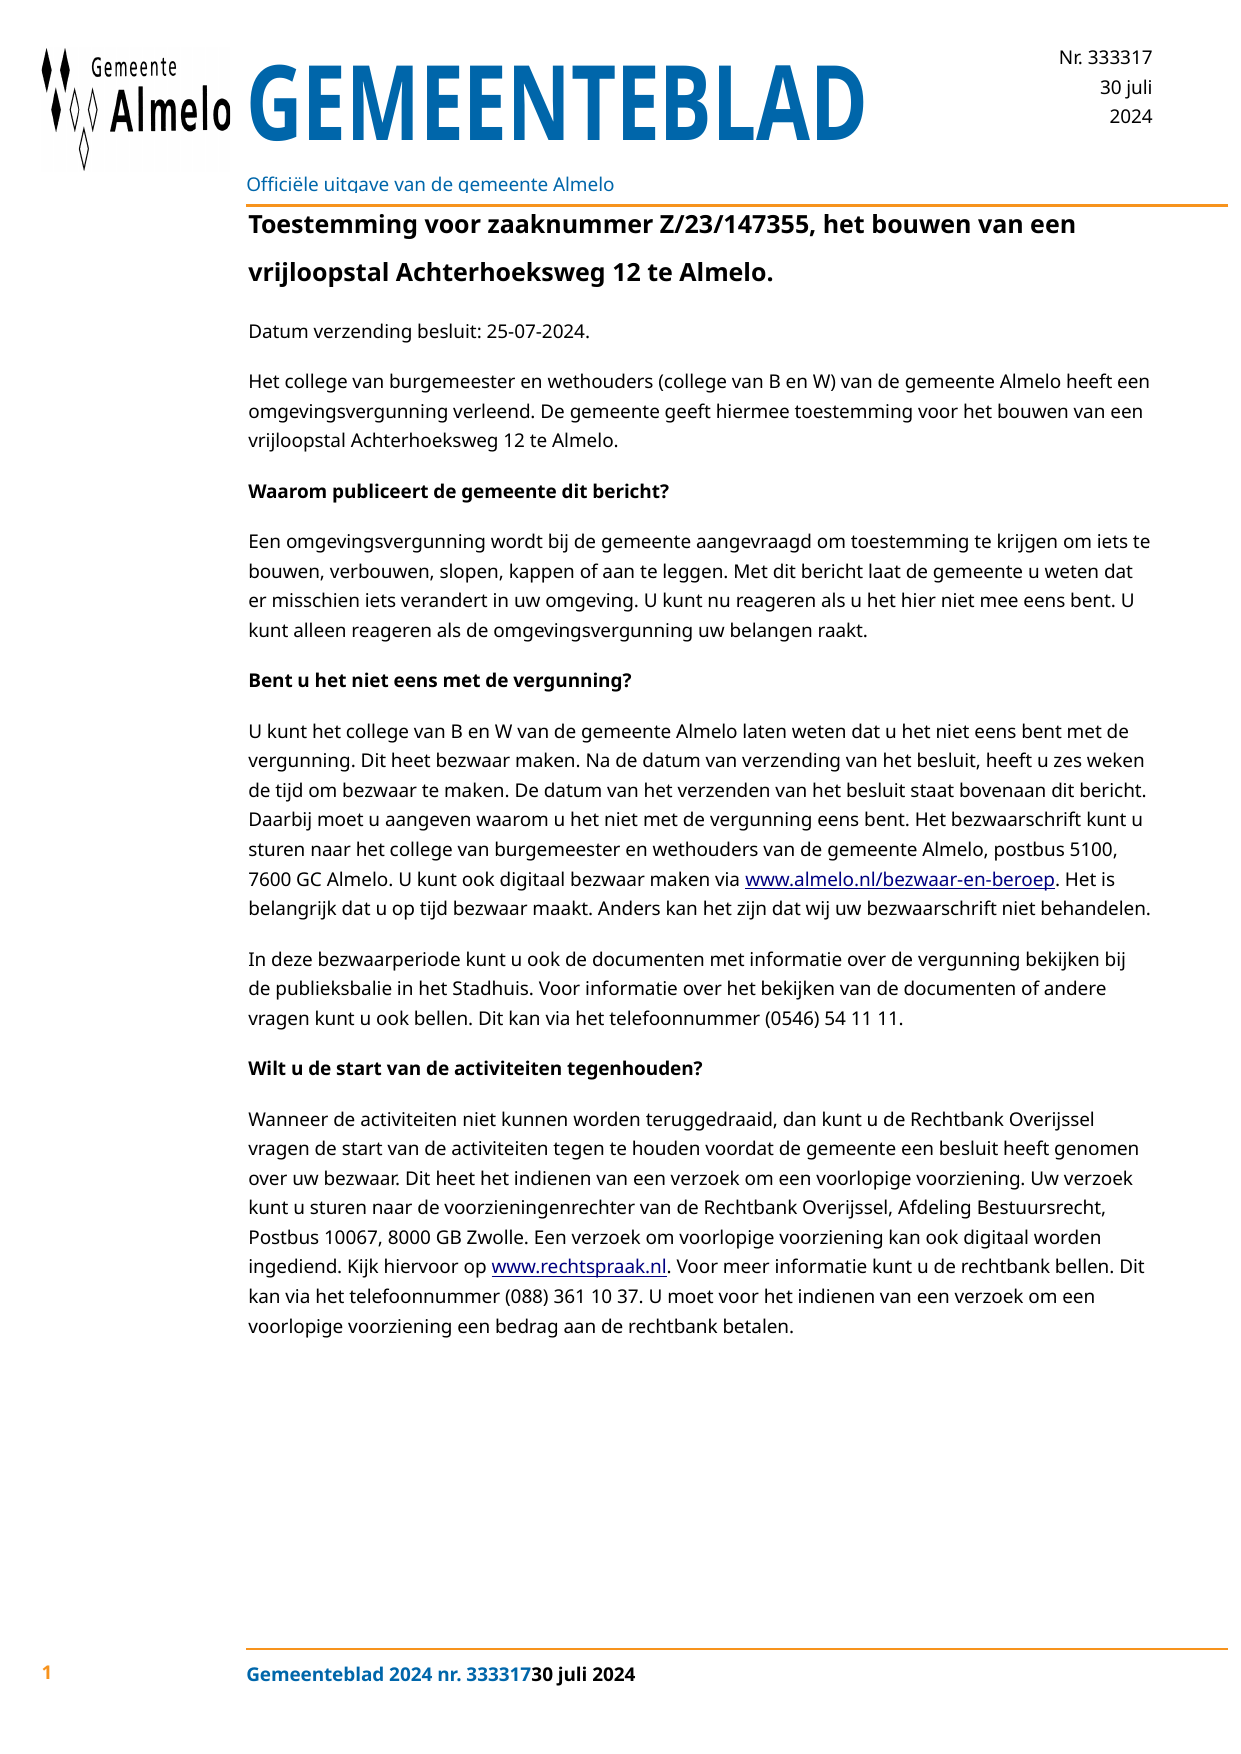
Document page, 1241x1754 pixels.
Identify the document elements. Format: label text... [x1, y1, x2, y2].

text Het college van burgemeester en wethouders (college van B en W) van de gemeente Almelo heeft een omgevingsvergunning verleend. De gemeente geeft hiermee toestemming voor het bouwen van een vrijloopstal Achterhoeksweg 12 te Almelo. [248, 368, 1152, 453]
text In deze bezwaarperiode kunt u ook de documenten met informatie over de vergunning bekijken bij de publieksbalie in het Stadhuis. Voor informatie over het bekijken van de documenten of andere vragen kunt u ook bellen. Dit kan via het telefoonnummer (0546) 54 11 11. [248, 946, 1152, 1031]
text Bent u het niet eens met de vergunning? [248, 667, 1152, 693]
text Wilt u de start van de activiteiten tegenhouden? [248, 1055, 1152, 1081]
text Datum verzending besluit: 25-07-2024. [248, 318, 1152, 344]
text U kunt het college van B en W van de gemeente Almelo laten weten dat u het niet eens bent met de vergunning. Dit heet bezwaar maken. Na de datum van verzending van het besluit, heeft u zes weken de tijd om bezwaar te maken. De datum van het verzenden van het besluit staat bovenaan dit bericht. Daarbij moet u aangeven waarom u het niet met de vergunning eens bent. Het bezwaarschrift kunt u sturen naar het college van burgemeester en wethouders van de gemeente Almelo, postbus 5100, 7600 GC Almelo. U kunt ook digitaal bezwaar maken via www.almelo.nl/bezwaar-en-beroep. Het is belangrijk dat u op tijd bezwaar maakt. Anders kan het zijn dat wij uw bezwaarschrift niet behandelen. [248, 718, 1152, 921]
text Een omgevingsvergunning wordt bij de gemeente aangevraagd om toestemming te krijgen om iets te bouwen, verbouwen, slopen, kappen of aan te leggen. Met dit bericht laat de gemeente u weten dat er misschien iets verandert in uw omgeving. U kunt nu reageren als u het hier niet mee eens bent. U kunt alleen reageren als de omgevingsvergunning uw belangen raakt. [248, 528, 1152, 643]
picture [41, 47, 231, 172]
text Wanneer de activiteiten niet kunnen worden teruggedraaid, dan kunt u de Rechtbank Overijssel vragen de start van de activiteiten tegen te houden voordat de gemeente een besluit heeft genomen over uw bezwaar. Dit heet het indienen van een verzoek om een voorlopige voorziening. Uw verzoek kunt u sturen naar de voorzieningenrechter van de Rechtbank Overijssel, Afdeling Bestuursrecht, Postbus 10067, 8000 GB Zwolle. Een verzoek om voorlopige voorziening kan ook digitaal worden ingediend. Kijk hiervoor op www.rechtspraak.nl. Voor meer informatie kunt u de rechtbank bellen. Dit kan via het telefoonnummer (088) 361 10 37. U moet voor het indienen van een verzoek om een voorlopige voorziening een bedrag aan de rechtbank betalen. [248, 1106, 1152, 1339]
text Toestemming voor zaaknummer Z/23/147355, het bouwen van een vrijloopstal Achterhoeksweg 12 te Almelo. [248, 207, 1152, 288]
text Waarom publiceert de gemeente dit bericht? [248, 478, 1152, 504]
